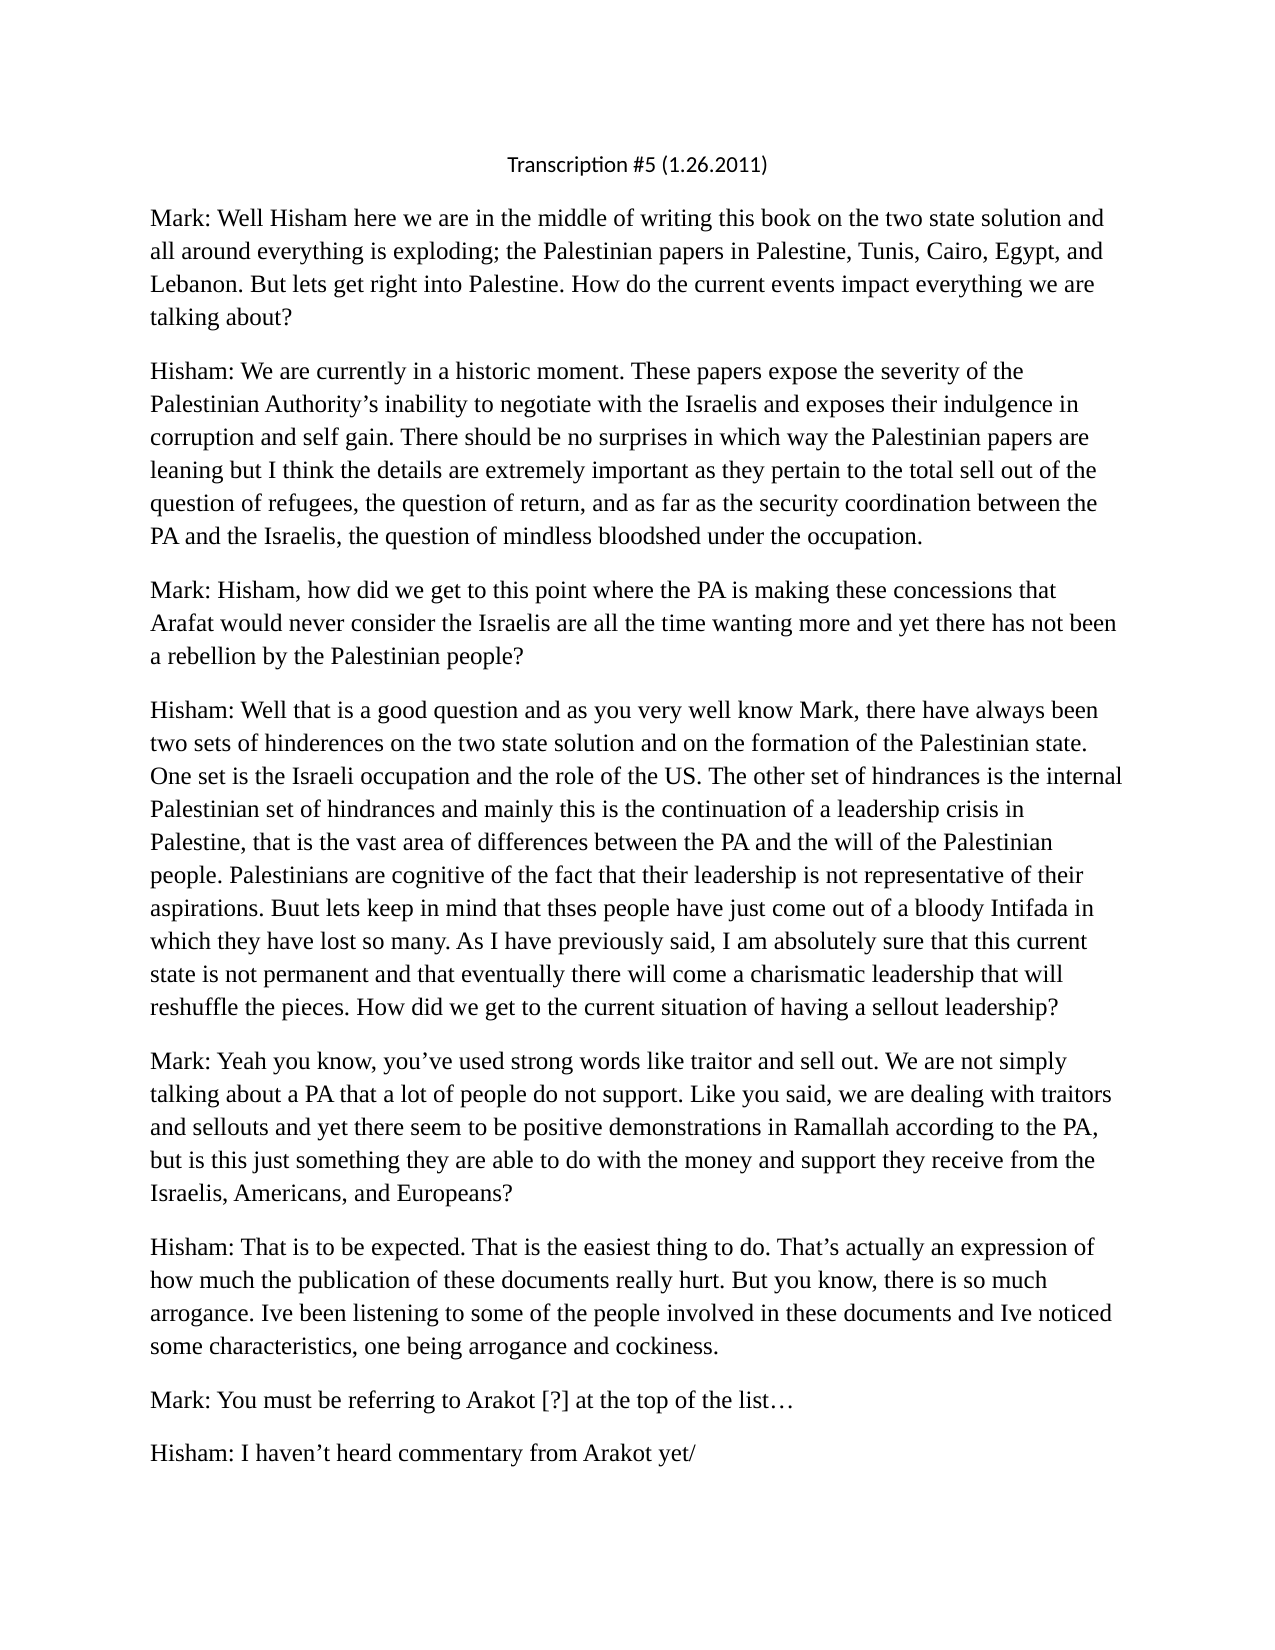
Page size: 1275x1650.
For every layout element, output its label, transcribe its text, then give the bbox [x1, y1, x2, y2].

text Mark: Hisham, how did we get to this point where the PA is making these concessions that Arafat would never consider the Israelis are all the time wanting more and yet there has not been a rebellion by the Palestinian people? [150, 575, 1125, 670]
text Hisham: That is to be expected. That is the easiest thing to do. That’s actually an expression of how much the publication of these documents really hurt. But you know, there is so much arrogance. Ive been listening to some of the people involved in these documents and Ive noticed some characteristics, one being arrogance and cockiness. [150, 1232, 1125, 1359]
text Mark: Well Hisham here we are in the middle of writing this book on the two state solution and all around everything is exploding; the Palestinian papers in Palestine, Tunis, Cairo, Egypt, and Lebanon. But lets get right into Palestine. How do the current events impact everything we are talking about? [150, 203, 1125, 331]
text Transcription #5 (1.26.2011) [150, 150, 1125, 178]
text Hisham: We are currently in a historic moment. These papers expose the severity of the Palestinian Authority’s inability to negotiate with the Israelis and exposes their indulgence in corruption and self gain. There should be no surprises in which way the Palestinian papers are leaning but I think the details are extremely important as they pertain to the total sell out of the question of refugees, the question of return, and as far as the security coordination between the PA and the Israelis, the question of mindless bloodshed under the occupation. [150, 356, 1125, 550]
text Hisham: Well that is a good question and as you very well know Mark, there have always been two sets of hinderences on the two state solution and on the formation of the Palestinian state. One set is the Israeli occupation and the role of the US. The other set of hindrances is the internal Palestinian set of hindrances and mainly this is the continuation of a leadership crisis in Palestine, that is the vast area of differences between the PA and the will of the Palestinian people. Palestinians are cognitive of the fact that their leadership is not representative of their aspirations. Buut lets keep in mind that thses people have just come out of a bloody Intifada in which they have lost so many. As I have previously said, I am absolutely sure that this current state is not permanent and that eventually there will come a charismatic leadership that will reshuffle the pieces. How did we get to the current situation of having a sellout leadership? [150, 695, 1125, 1021]
text Hisham: I haven’t heard commentary from Arakot yet/ [150, 1438, 1125, 1467]
text Mark: Yeah you know, you’ve used strong words like traitor and sell out. We are not simply talking about a PA that a lot of people do not support. Like you said, we are dealing with traitors and sellouts and yet there seem to be positive demonstrations in Ramallah according to the PA, but is this just something they are able to do with the money and support they receive from the Israelis, Americans, and Europeans? [150, 1046, 1125, 1207]
text Mark: You must be referring to Arakot [?] at the top of the list… [150, 1385, 1125, 1413]
